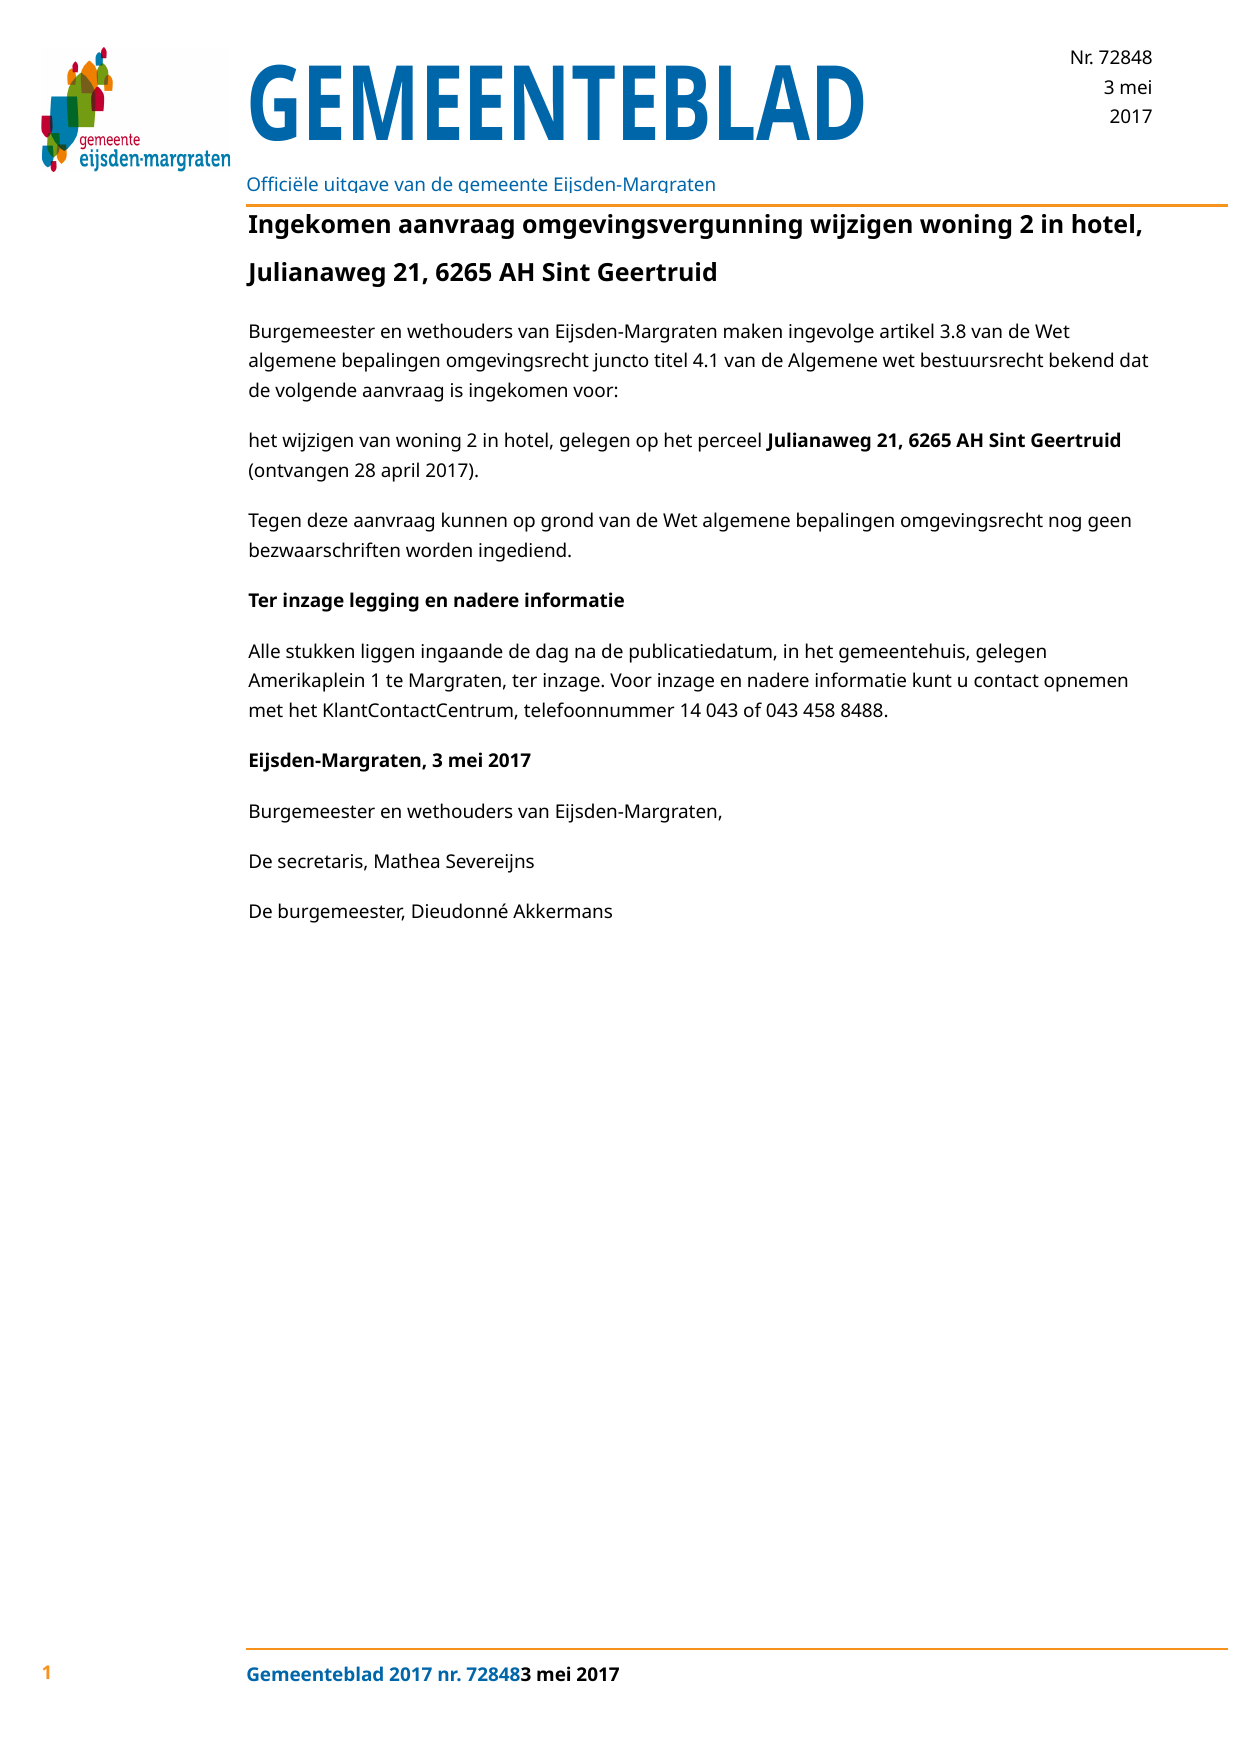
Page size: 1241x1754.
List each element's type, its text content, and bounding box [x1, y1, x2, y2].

text het wijzigen van woning 2 in hotel, gelegen op het perceel Julianaweg 21, 6265 AH Sint Geertruid (ontvangen 28 april 2017). [248, 427, 1152, 483]
text Ter inzage legging en nadere informatie [248, 587, 1152, 613]
text Ingekomen aanvraag omgevingsvergunning wijzigen woning 2 in hotel, Julianaweg 21, 6265 AH Sint Geertruid [248, 207, 1152, 288]
text Alle stukken liggen ingaande de dag na de publicatiedatum, in het gemeentehuis, gelegen Amerikaplein 1 te Margraten, ter inzage. Voor inzage en nadere informatie kunt u contact opnemen met het KlantContactCentrum, telefoonnummer 14 043 of 043 458 8488. [248, 638, 1152, 723]
text Eijsden-Margraten, 3 mei 2017 [248, 747, 1152, 773]
text Burgemeester en wethouders van Eijsden-Margraten, [248, 798, 1152, 824]
text Burgemeester en wethouders van Eijsden-Margraten maken ingevolge artikel 3.8 van de Wet algemene bepalingen omgevingsrecht juncto titel 4.1 van de Algemene wet bestuursrecht bekend dat de volgende aanvraag is ingekomen voor: [248, 318, 1152, 403]
text De secretaris, Mathea Severeijns [248, 848, 1152, 874]
text Tegen deze aanvraag kunnen op grond van de Wet algemene bepalingen omgevingsrecht nog geen bezwaarschriften worden ingediend. [248, 507, 1152, 563]
text De burgemeester, Dieudonné Akkermans [248, 899, 1152, 924]
picture [41, 47, 231, 172]
